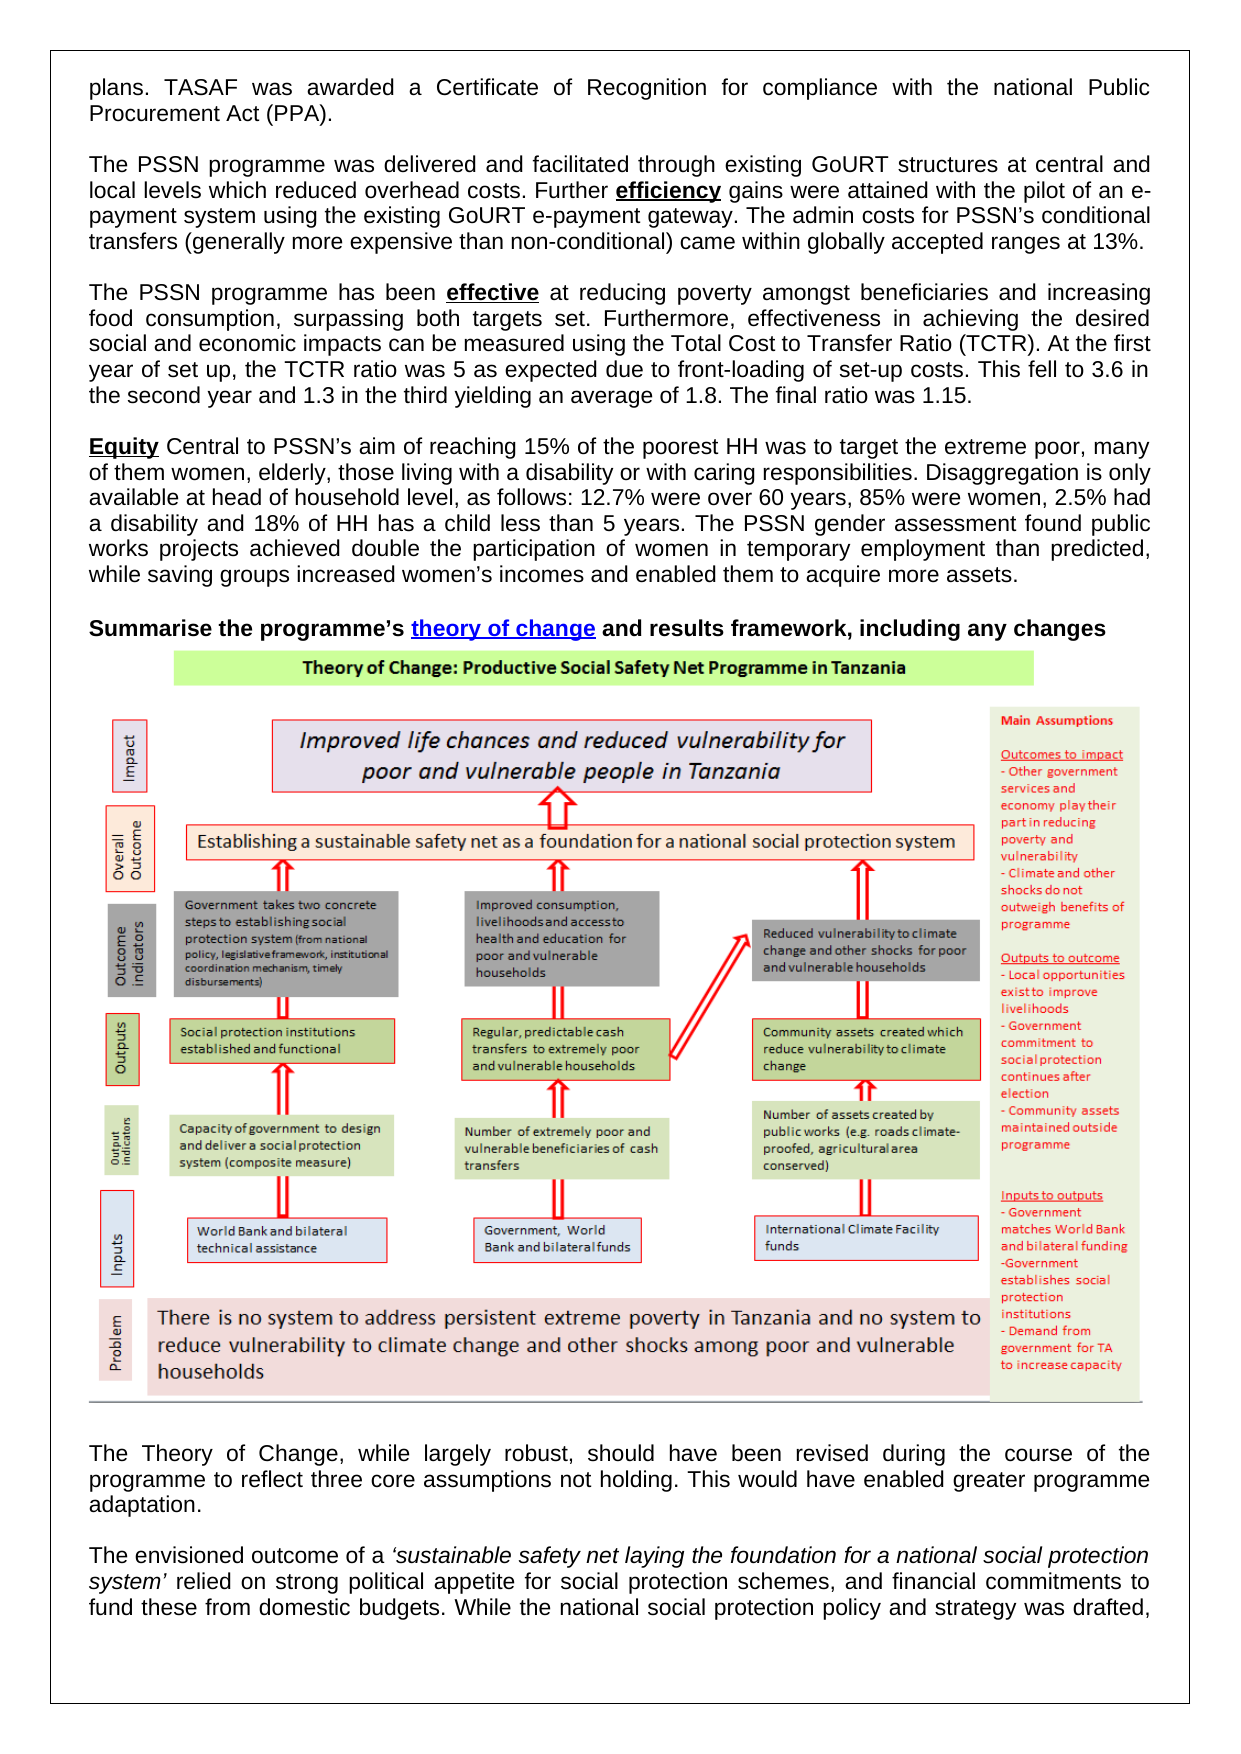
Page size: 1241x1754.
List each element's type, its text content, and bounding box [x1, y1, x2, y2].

picture [88, 641, 1143, 1403]
text The envisioned outcome of a ‘sustainable safety net laying the foundation for a national social protection system’ relied on strong political appetite for social protection schemes, and financial commitments to fund these from domestic budgets. While the national social protection policy and strategy was drafted, [89, 1543, 1152, 1620]
text The Theory of Change, while largely robust, should have been revised during the course of the programme to reflect three core assumptions not holding. This would have enabled greater programme adaptation. [89, 1415, 1152, 1518]
text The PSSN programme has been effective at reducing poverty amongst beneficiaries and increasing food consumption, surpassing both targets set. Furthermore, effectiveness in achieving the desired social and economic impacts can be measured using the Total Cost to Transfer Ratio (TCTR). At the first year of set up, the TCTR ratio was 5 as expected due to front-loading of set-up costs. This fell to 3.6 in the second year and 1.3 in the third yielding an average of 1.8. The final ratio was 1.15. [89, 280, 1152, 408]
text The PSSN programme was delivered and facilitated through existing GoURT structures at central and local levels which reduced overhead costs. Further efficiency gains were attained with the pilot of an e-payment system using the existing GoURT e-payment gateway. The admin costs for PSSN’s conditional transfers (generally more expensive than non-conditional) came within globally accepted ranges at 13%. [89, 152, 1152, 254]
text plans. TASAF was awarded a Certificate of Recognition for compliance with the national Public Procurement Act (PPA). [89, 75, 1152, 126]
text Summarise the programme’s theory of change and results framework, including any changes [89, 615, 1152, 641]
text Equity Central to PSSN’s aim of reaching 15% of the poorest HH was to target the extreme poor, many of them women, elderly, those living with a disability or with caring responsibilities. Disaggregation is only available at head of household level, as follows: 12.7% were over 60 years, 85% were women, 2.5% had a disability and 18% of HH has a child less than 5 years. The PSSN gender assessment found public works projects achieved double the participation of women in temporary employment than predicted, while saving groups increased women’s incomes and enabled them to acquire more assets. [89, 434, 1152, 587]
